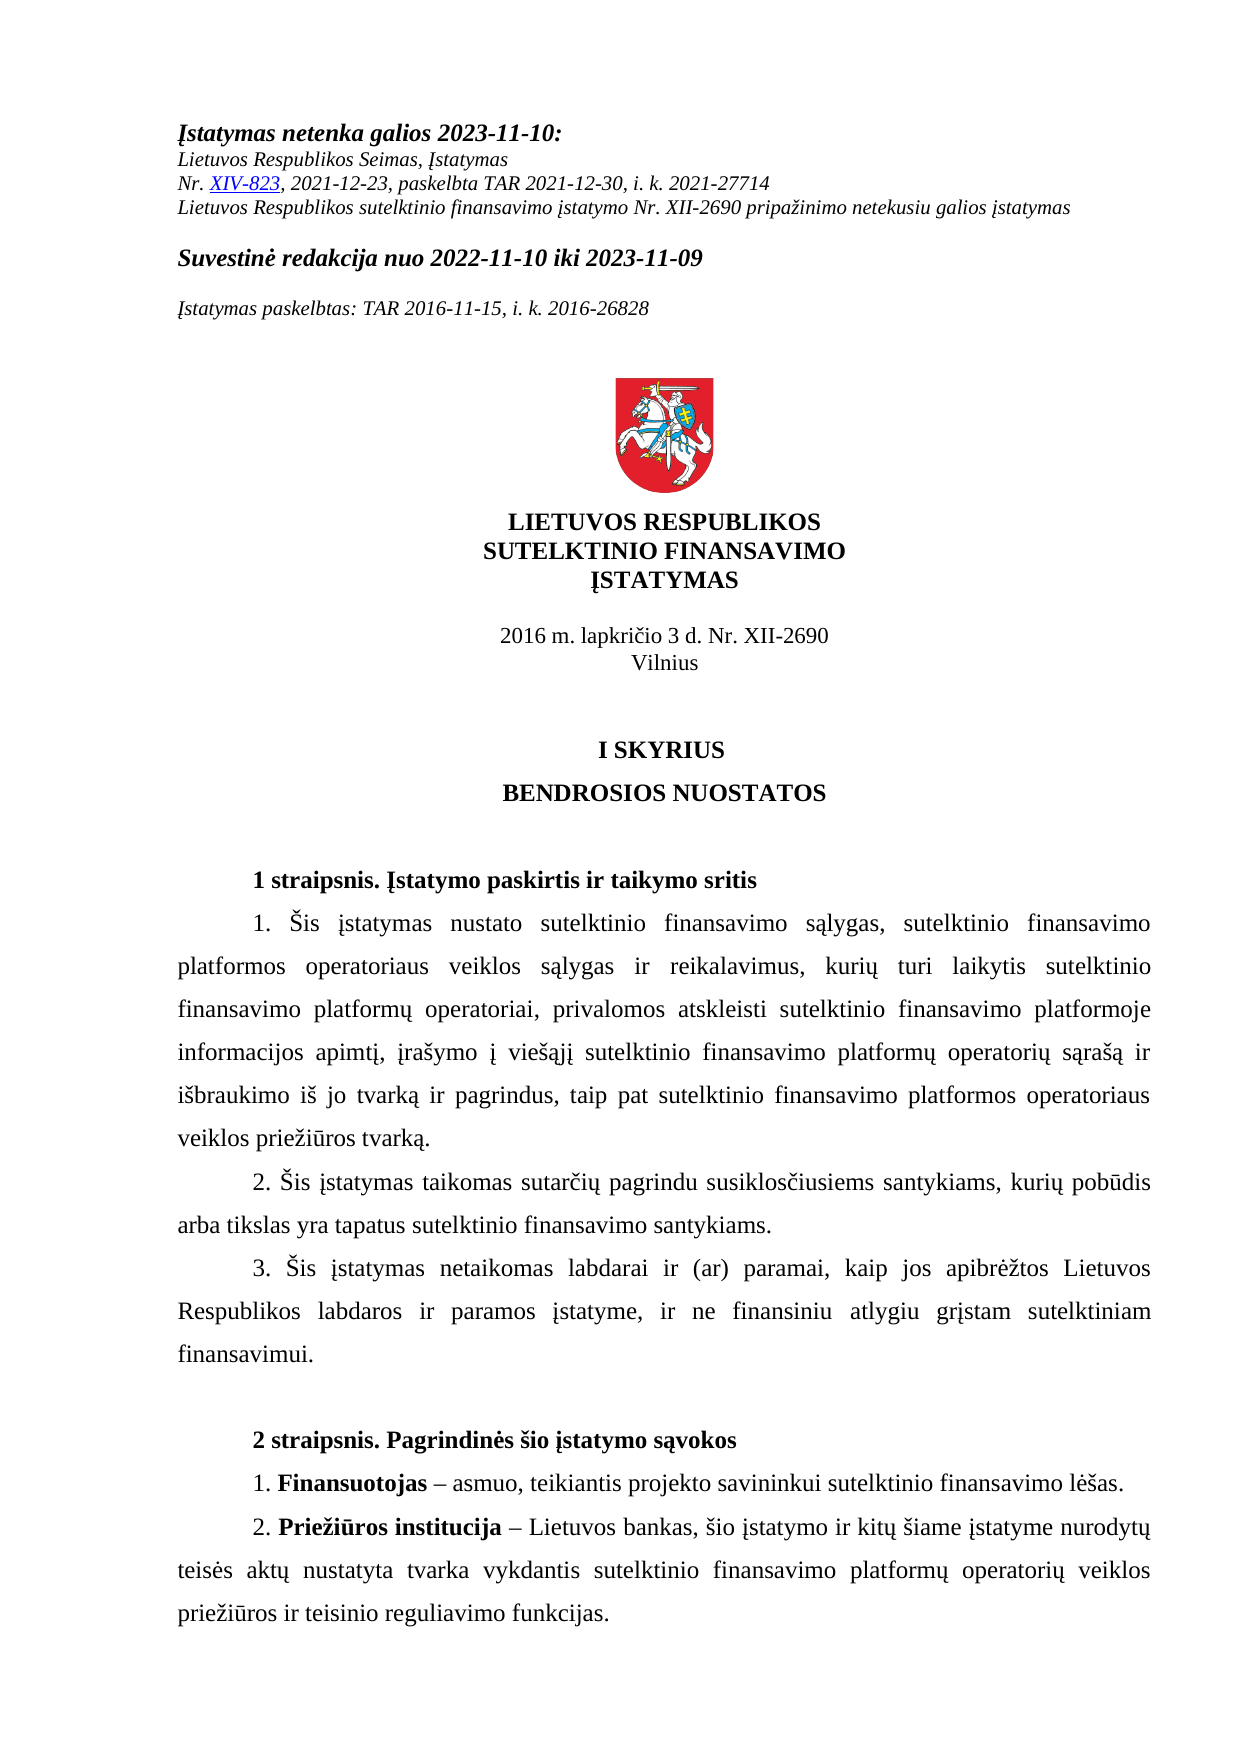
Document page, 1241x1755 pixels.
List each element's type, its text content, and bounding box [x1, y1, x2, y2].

text Nr. XIV-823, 2021-12-23, paskelbta TAR 2021-12-30, i. k. 2021-27714 [177, 171, 1152, 195]
text ĮSTATYMAS [177, 565, 1152, 593]
text I SKYRIUS [177, 735, 1152, 764]
text LIETUVOS RESPUBLIKOS [177, 507, 1152, 536]
text SUTELKTINIO FINANSAVIMO [177, 536, 1152, 565]
text 1 straipsnis. Įstatymo paskirtis ir taikymo sritis [177, 865, 1152, 893]
text Lietuvos Respublikos sutelktinio finansavimo įstatymo Nr. XII-2690 pripažinimo netekusiu galios įstatymas [177, 195, 1152, 219]
text Įstatymas netenka galios 2023-11-10: [177, 118, 1152, 147]
text 2016 m. lapkričio 3 d. Nr. XII-2690 [177, 622, 1152, 649]
text BENDROSIOS NUOSTATOS [177, 778, 1152, 807]
text 1. Šis įstatymas nustato sutelktinio finansavimo sąlygas, sutelktinio finansavimo platformos operatoriaus veiklos sąlygas ir reikalavimus, kurių turi laikytis sutelktinio finansavimo platformų operatoriai, privalomos atskleisti sutelktinio finansavimo platformoje informacijos apimtį, įrašymo į viešąjį sutelktinio finansavimo platformų operatorių sąrašą ir išbraukimo iš jo tvarką ir pagrindus, taip pat sutelktinio finansavimo platformos operatoriaus veiklos priežiūros tvarką. [177, 908, 1152, 1152]
text 2. Priežiūros institucija – Lietuvos bankas, šio įstatymo ir kitų šiame įstatyme nurodytų teisės aktų nustatyta tvarka vykdantis sutelktinio finansavimo platformų operatorių veiklos priežiūros ir teisinio reguliavimo funkcijas. [177, 1512, 1152, 1627]
text 2 straipsnis. Pagrindinės šio įstatymo sąvokos [177, 1425, 1152, 1454]
text Įstatymas paskelbtas: TAR 2016-11-15, i. k. 2016-26828 [177, 296, 1152, 320]
text Vilnius [177, 649, 1152, 675]
text 2. Šis įstatymas taikomas sutarčių pagrindu susiklosčiusiems santykiams, kurių pobūdis arba tikslas yra tapatus sutelktinio finansavimo santykiams. [177, 1167, 1152, 1238]
text 3. Šis įstatymas netaikomas labdarai ir (ar) paramai, kaip jos apibrėžtos Lietuvos Respublikos labdaros ir paramos įstatyme, ir ne finansiniu atlygiu grįstam sutelktiniam finansavimui. [177, 1253, 1152, 1368]
text Suvestinė redakcija nuo 2022-11-10 iki 2023-11-09 [177, 243, 1152, 272]
text Lietuvos Respublikos Seimas, Įstatymas [177, 147, 1152, 171]
text 1. Finansuotojas – asmuo, teikiantis projekto savininkui sutelktinio finansavimo lėšas. [177, 1468, 1152, 1497]
